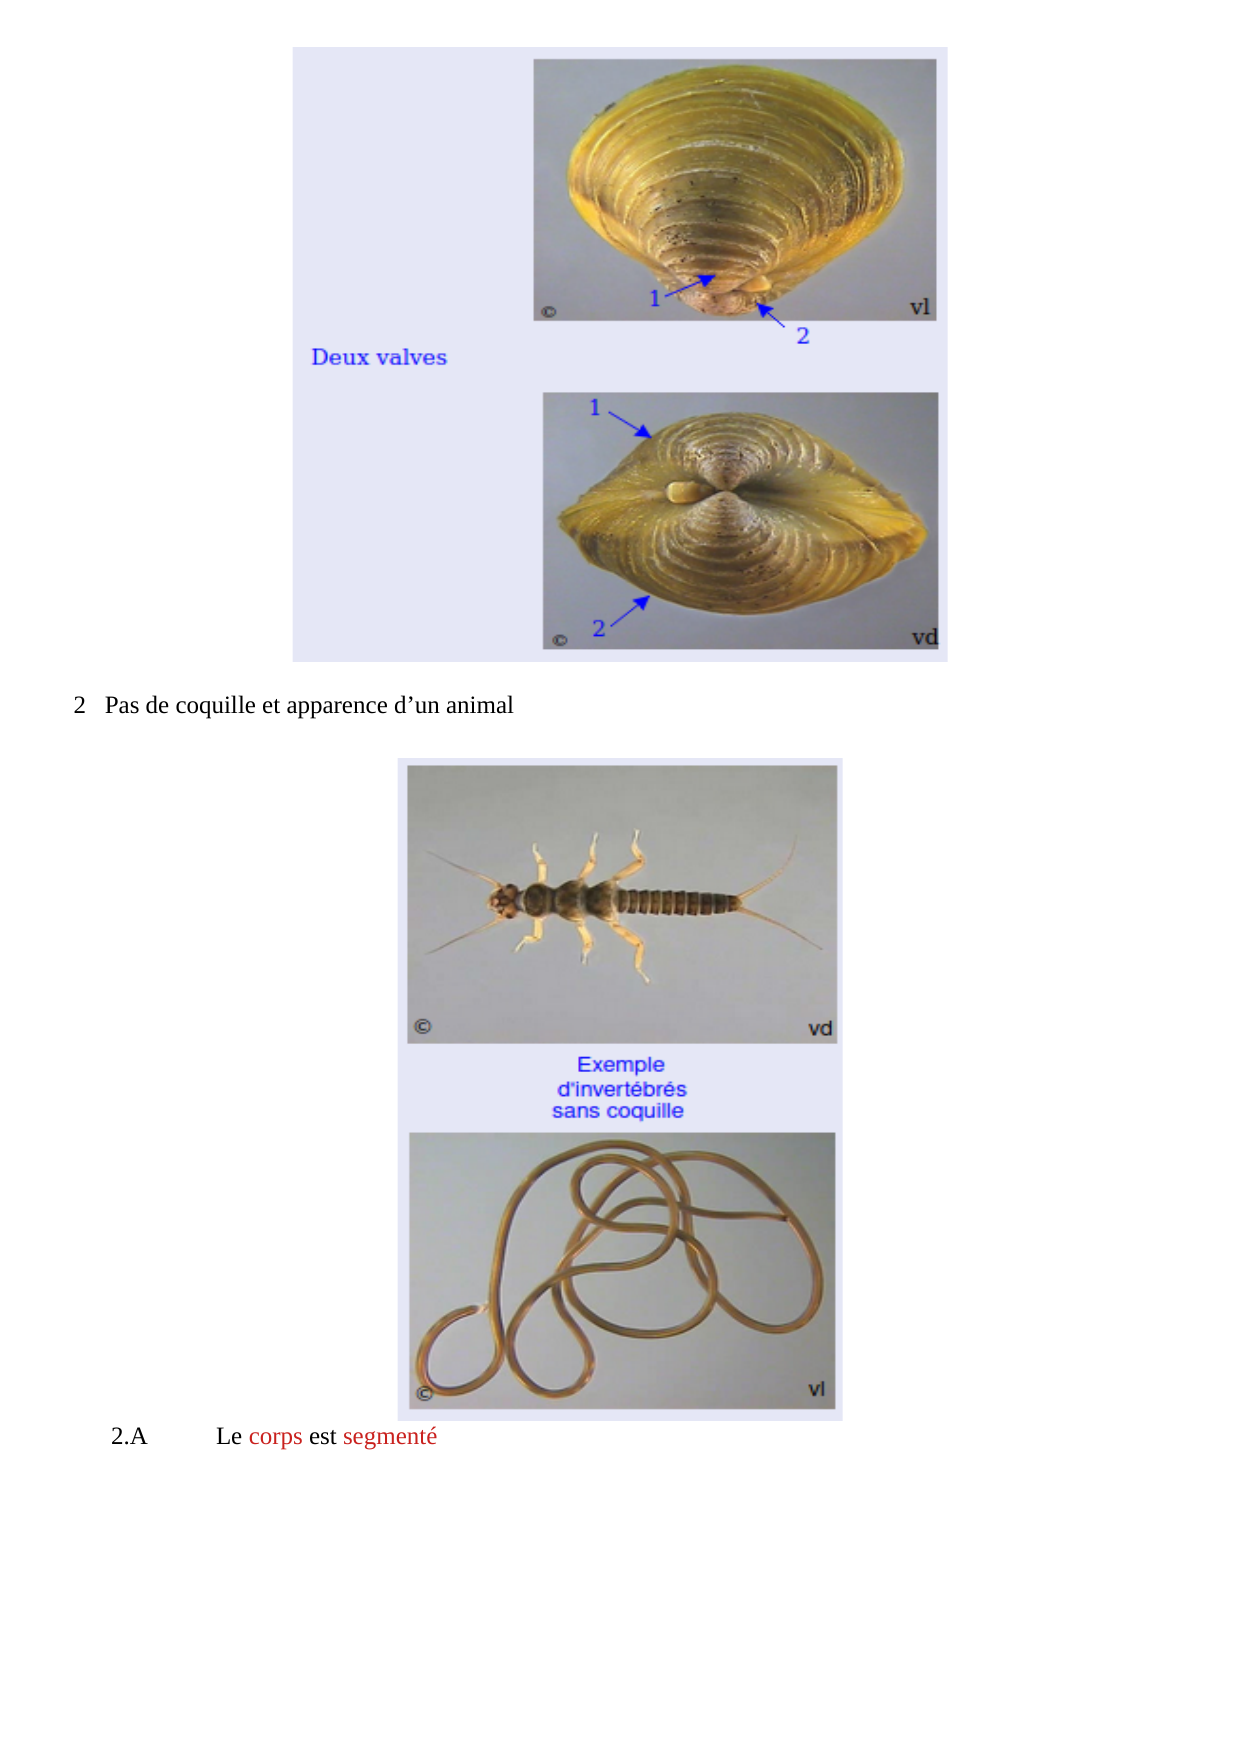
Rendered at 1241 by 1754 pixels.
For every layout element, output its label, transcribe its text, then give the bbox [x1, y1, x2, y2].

list Le corps est segmenté [104, 1084, 1211, 1450]
list Pas de coquille et apparence d’un animal [67, 690, 1211, 719]
picture [292, 47, 948, 662]
picture [397, 758, 843, 1421]
